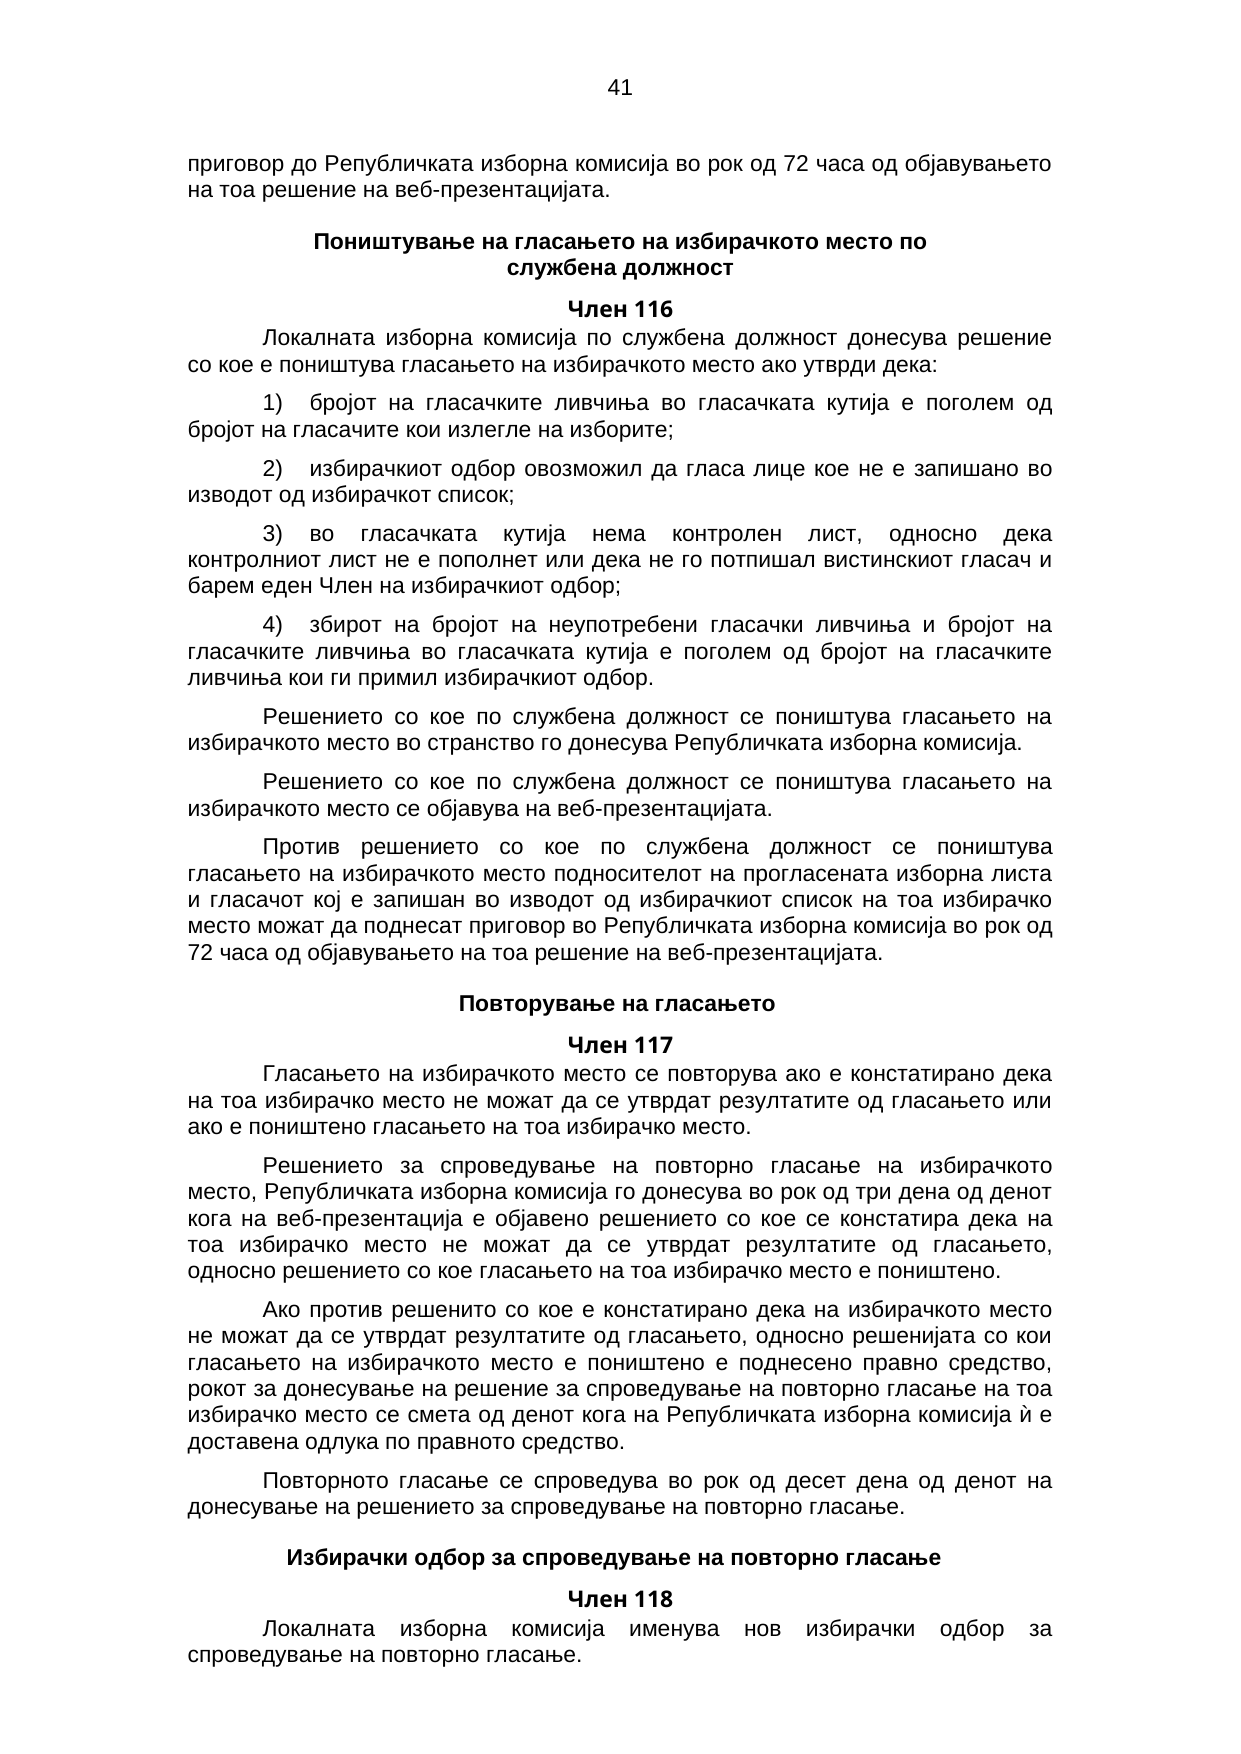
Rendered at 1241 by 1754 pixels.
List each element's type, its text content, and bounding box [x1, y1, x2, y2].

text Решението со кое по службена должност се поништува гласањето на избирачкото место се објавува на веб-презентацијата. [187, 768, 1053, 821]
text 2) избирачкиот одбор овозможил да гласа лице кое не е запишано во изводот од избирачкот список; [187, 454, 1053, 507]
text Повторното гласање се спроведува во рок од десет дена од денот на донесување на решението за спроведување на повторно гласање. [187, 1467, 1053, 1519]
text Член 117 [262, 1029, 978, 1060]
text Гласањето на избирачкото место се повторува ако е констатирано дека на тоа избирачко место не можат да се утврдат резултатите од гласањето или ако е поништено гласањето на тоа избирачко место. [187, 1060, 1053, 1139]
text Член 118 [262, 1583, 978, 1614]
text Избирачки одбор за спроведување на повторно гласање [262, 1544, 978, 1571]
text 1) бројот на гласачките ливчиња во гласачката кутија е поголем од бројот на гласачите кои излегле на изборите; [187, 389, 1053, 442]
text Решението со кое по службена должност се поништува гласањето на избирачкото место во странство го донесува Републичката изборна комисија. [187, 703, 1053, 756]
text приговор до Републичката изборна комисија во рок од 72 часа од објавувањето на тоа решение на веб-презентацијата. [187, 150, 1053, 203]
text Решението за спроведување на повторно гласање на избирачкото место, Републичката изборна комисија го донесува во рок од три дена од денот кога на веб-презентација е објавено решението со кое се констатира дека на тоа избирачко место не можат да се утврдат резултатите од гласањето, односно решението со кое гласањето на тоа избирачко место е поништено. [187, 1152, 1053, 1283]
text Локалната изборна комисија по службена должност донесува решение со кое е поништува гласањето на избирачкото место ако утврди дека: [187, 324, 1053, 377]
text 3) во гласачката кутија нема контролен лист, односно дека контролниот лист не е пополнет или дека не го потпишал вистинскиот гласач и барем еден Член на избирачкиот одбор; [187, 520, 1053, 599]
text Поништување на гласањето на избирачкото место по службена должност [262, 228, 978, 280]
text Локалната изборна комисија именува нов избирачки одбор за спроведување на повторно гласање. [187, 1614, 1053, 1667]
text Член 116 [262, 293, 978, 324]
text Повторување на гласањето [262, 990, 978, 1016]
text Против решението со кое по службена должност се поништува гласањето на избирачкото место подносителот на прогласената изборна листа и гласачот кој е запишан во изводот од избирачкиот список на тоа избирачко место можат да поднесат приговор во Републичката изборна комисија во рок од 72 часа од објавувањето на тоа решение на веб-презентацијата. [187, 833, 1053, 965]
text Ако против решенито со кое е констатирано дека на избирачкото место не можат да се утврдат резултатите од гласањето, односно решенијата со кои гласањето на избирачкото место е поништено е поднесено правно средство, рокот за донесување на решение за спроведување на повторно гласање на тоа избирачко место се смета од денот кога на Републичката изборна комисија ѝ е доставена одлука по правното средство. [187, 1296, 1053, 1454]
text 4) збирот на бројот на неупотребени гласачки ливчиња и бројот на гласачките ливчиња во гласачката кутија е поголем од бројот на гласачките ливчиња кои ги примил избирачкиот одбор. [187, 611, 1053, 690]
